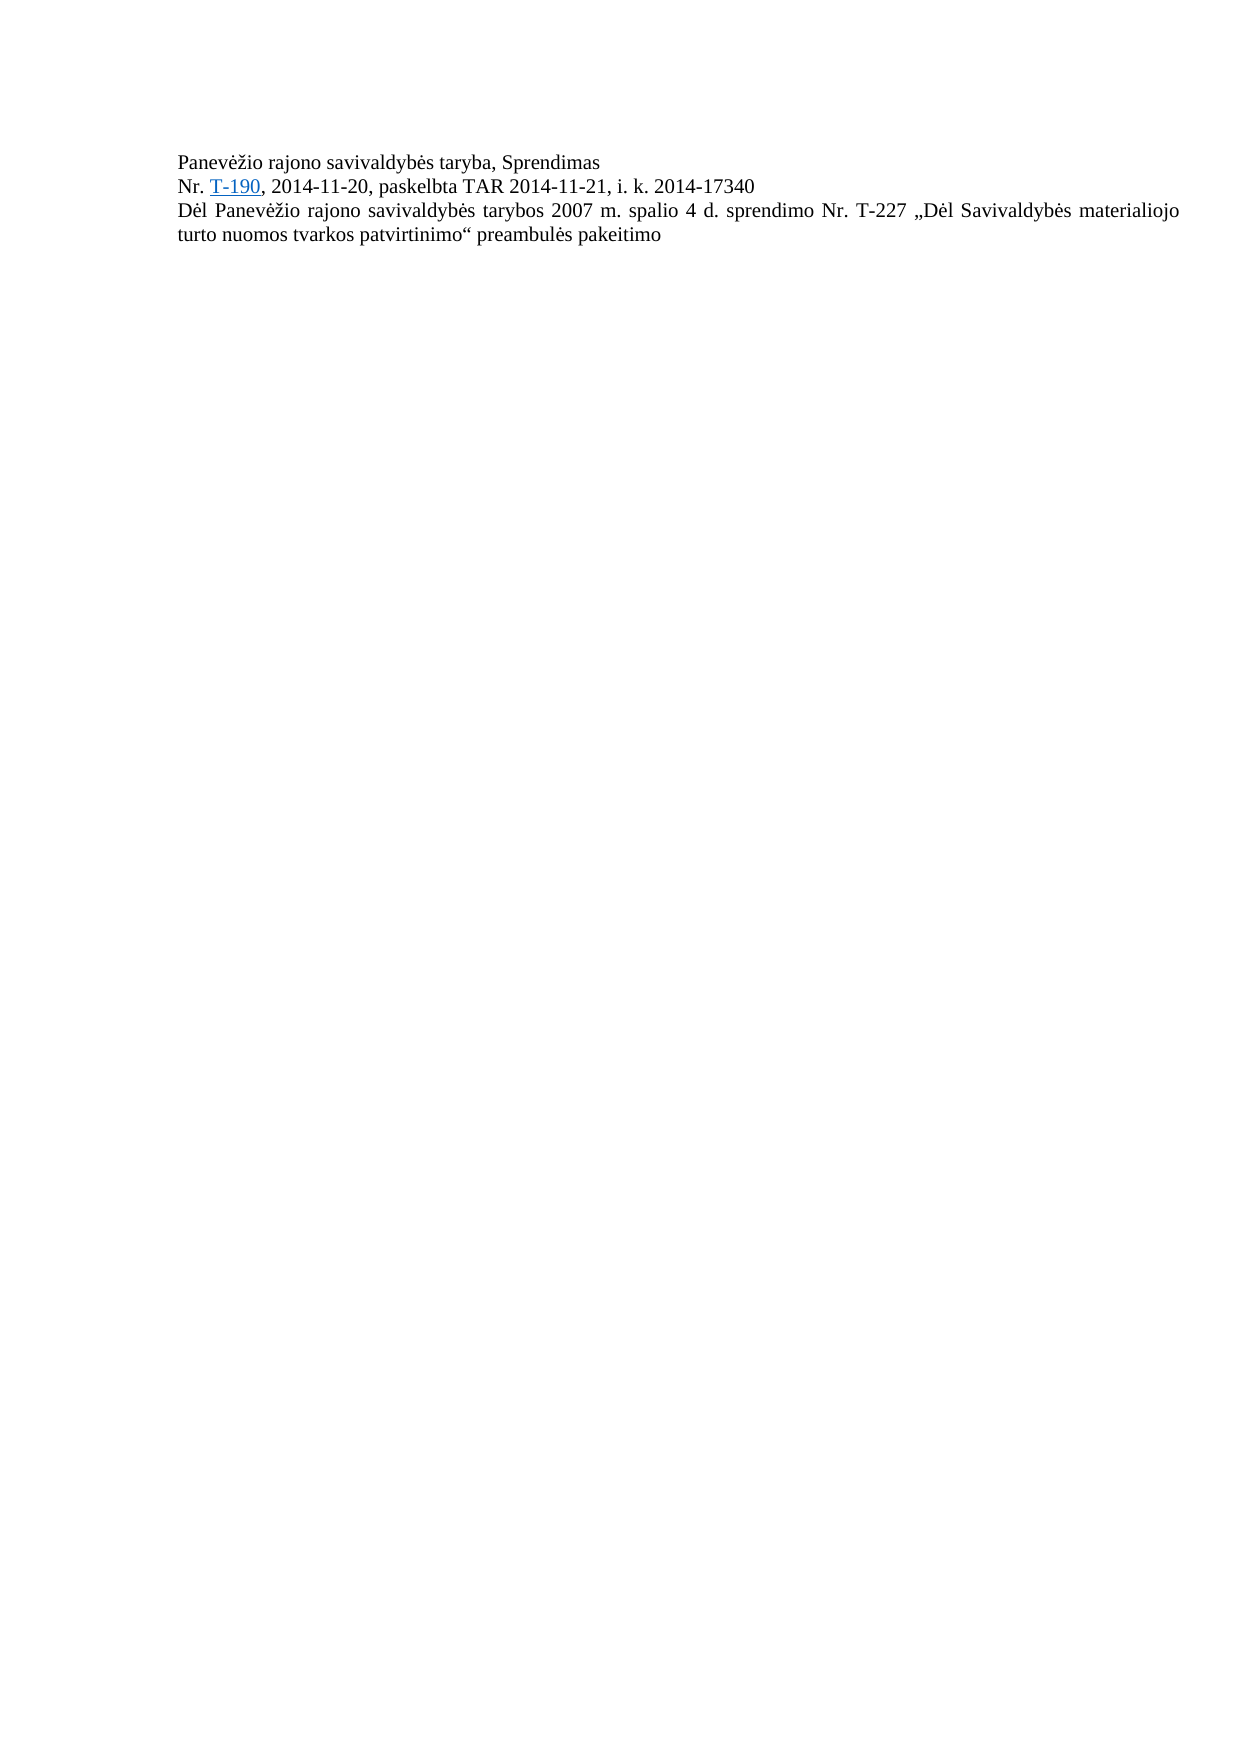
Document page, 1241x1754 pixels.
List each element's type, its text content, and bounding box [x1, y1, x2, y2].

text Dėl Panevėžio rajono savivaldybės tarybos 2007 m. spalio 4 d. sprendimo Nr. T-227 „Dėl Savivaldybės materialiojo turto nuomos tvarkos patvirtinimo“ preambulės pakeitimo [177, 198, 1181, 246]
text Panevėžio rajono savivaldybės taryba, Sprendimas [177, 150, 1181, 174]
text Nr. T-190, 2014-11-20, paskelbta TAR 2014-11-21, i. k. 2014-17340 [177, 174, 1181, 198]
